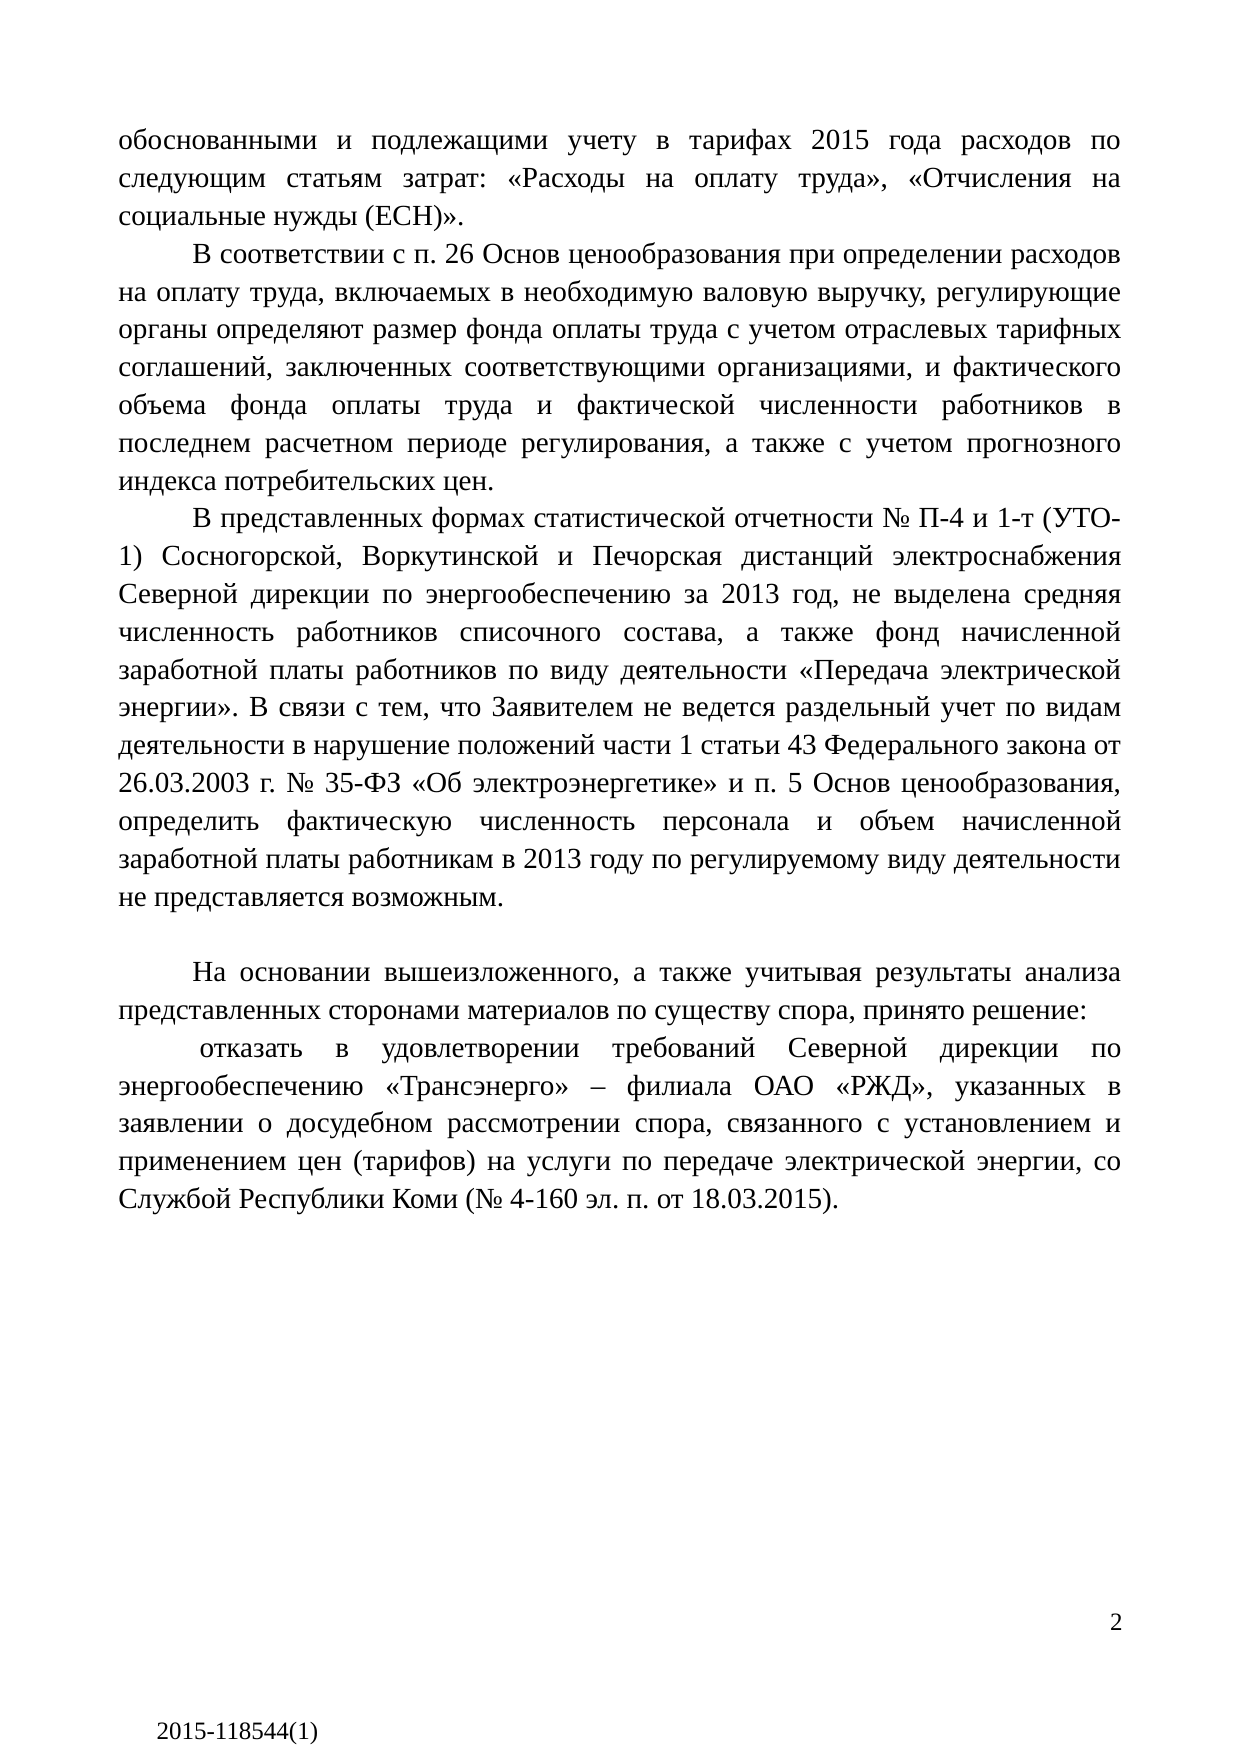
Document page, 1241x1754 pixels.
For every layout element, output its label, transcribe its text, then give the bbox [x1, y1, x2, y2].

text В представленных формах статистической отчетности № П-4 и 1-т (УТО-1) Сосногорской, Воркутинской и Печорская дистанций электроснабжения Северной дирекции по энергообеспечению за 2013 год, не выделена средняя численность работников списочного состава, а также фонд начисленной заработной платы работников по виду деятельности «Передача электрической энергии». В связи с тем, что Заявителем не ведется раздельный учет по видам деятельности в нарушение положений части 1 статьи 43 Федерального закона от 26.03.2003 г. № 35-ФЗ «Об электроэнергетике» и п. 5 Основ ценообразования, определить фактическую численность персонала и объем начисленной заработной платы работникам в 2013 году по регулируемому виду деятельности не представляется возможным. [118, 496, 1122, 912]
text обоснованными и подлежащими учету в тарифах 2015 года расходов по следующим статьям затрат: «Расходы на оплату труда», «Отчисления на социальные нужды (ЕСН)». [118, 118, 1122, 232]
text отказать в удовлетворении требований Северной дирекции по энергообеспечению «Трансэнерго» – филиала ОАО «РЖД», указанных в заявлении о досудебном рассмотрении спора, связанного с установлением и применением цен (тарифов) на услуги по передаче электрической энергии, со Службой Республики Коми (№ 4-160 эл. п. от 18.03.2015). [118, 1026, 1122, 1215]
text На основании вышеизложенного, а также учитывая результаты анализа представленных сторонами материалов по существу спора, принято решение: [118, 950, 1122, 1026]
text В соответствии с п. 26 Основ ценообразования при определении расходов на оплату труда, включаемых в необходимую валовую выручку, регулирующие органы определяют размер фонда оплаты труда с учетом отраслевых тарифных соглашений, заключенных соответствующими организациями, и фактического объема фонда оплаты труда и фактической численности работников в последнем расчетном периоде регулирования, а также с учетом прогнозного индекса потребительских цен. [118, 232, 1122, 496]
